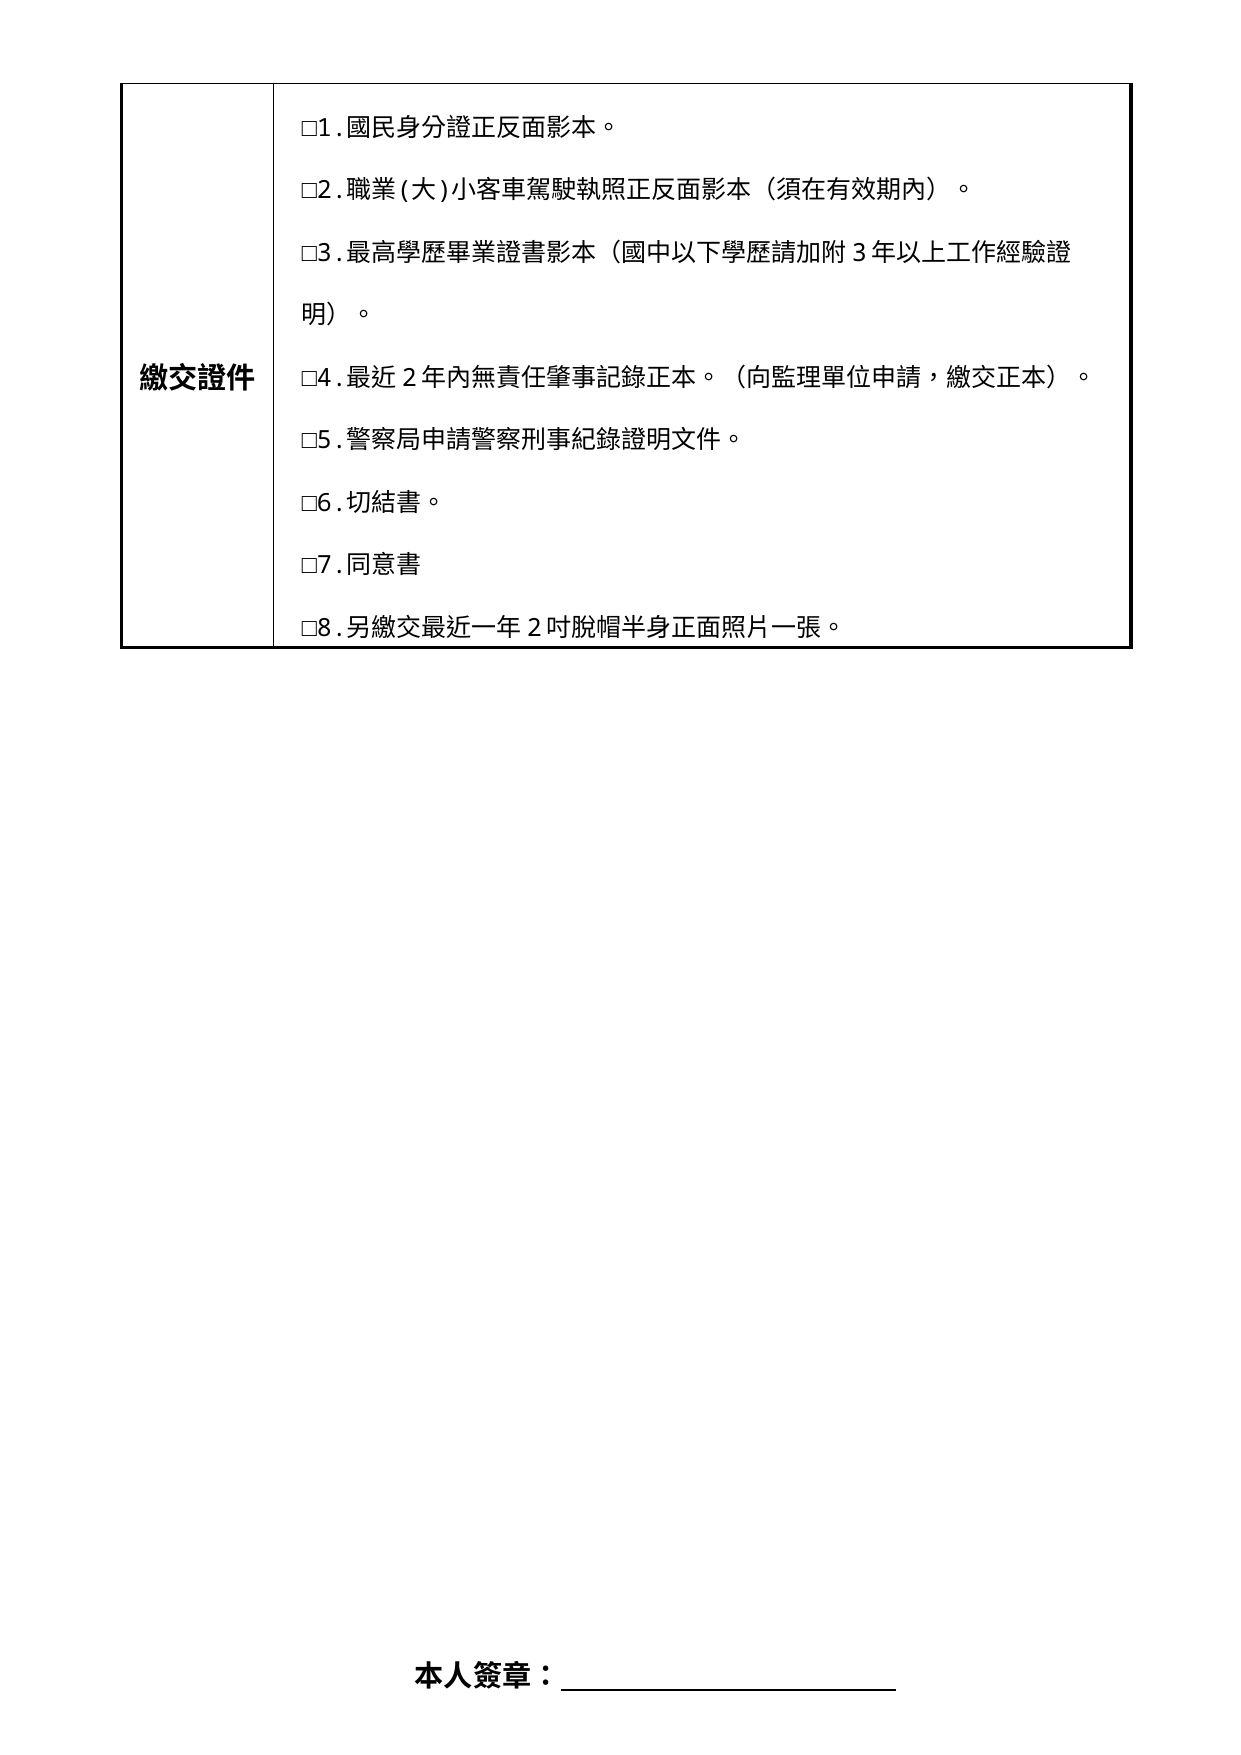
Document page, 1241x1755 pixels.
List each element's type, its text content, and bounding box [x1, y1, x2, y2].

table_cell □1.國民身分證正反面影本。 □2.職業(大)小客車駕駛執照正反面影本（須在有效期內）。 □3.最高學歷畢業證書影本（國中以下學歷請加附3年以上工作經驗證明）。 □4.最近2年內無責任肇事記錄正本。（向監理單位申請，繳交正本）。 □5.警察局申請警察刑事紀錄證明文件。 □6.切結書。 □7.同意書 □8.另繳交最近一年2吋脫帽半身正面照片一張。 [274, 84, 1129, 646]
table_cell 繳交證件 [123, 84, 273, 646]
